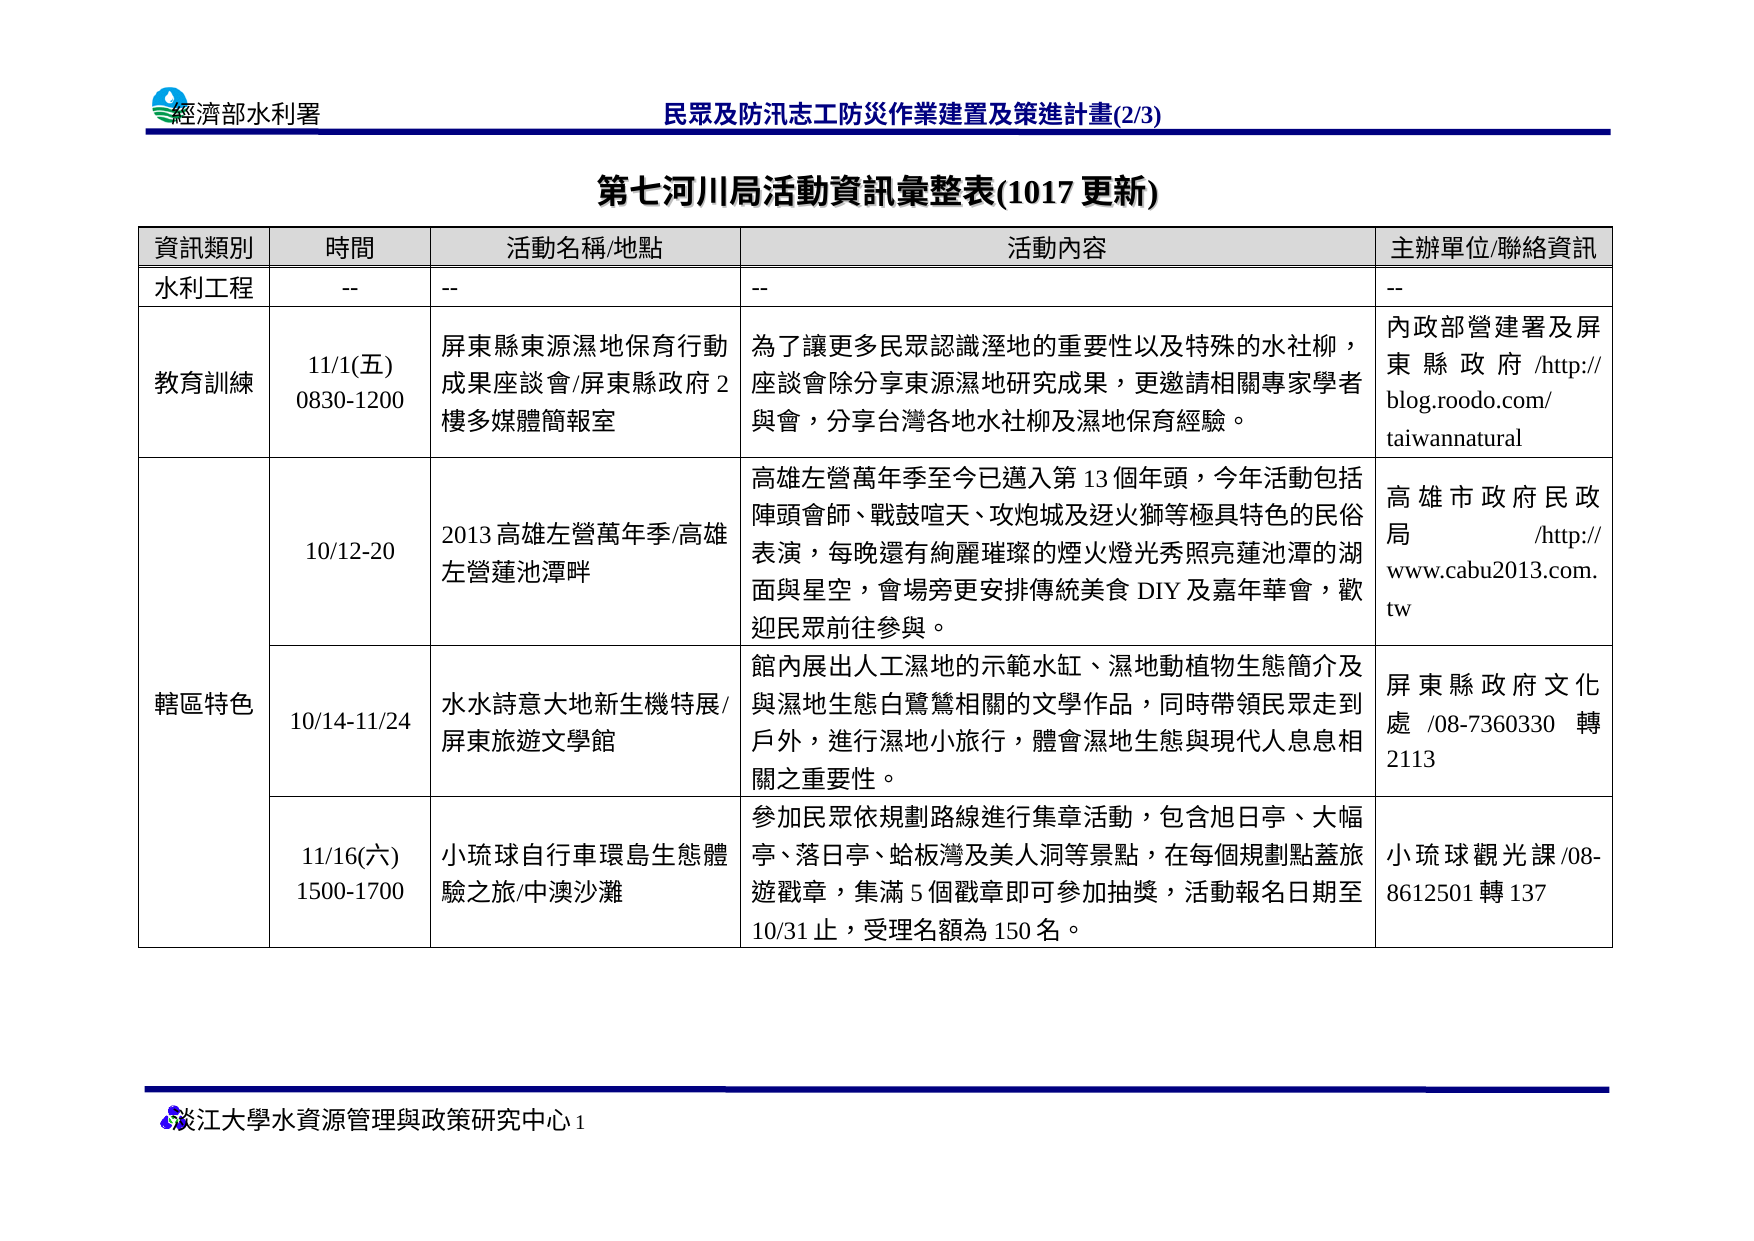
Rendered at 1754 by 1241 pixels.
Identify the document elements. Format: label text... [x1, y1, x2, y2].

picture [158, 1102, 189, 1135]
table_cell 2013高雄左營萬年季/高雄左營蓮池潭畔 [431, 458, 740, 645]
table_cell 教育訓練 [139, 307, 269, 457]
table_cell -- [270, 268, 430, 306]
table_cell 小琉球自行車環島生態體驗之旅/中澳沙灘 [431, 797, 740, 947]
table_cell 為了讓更多民眾認識溼地的重要性以及特殊的水社柳，座談會除分享東源濕地研究成果，更邀請相關專家學者與會，分享台灣各地水社柳及濕地保育經驗。 [741, 307, 1375, 457]
text 第七河川局活動資訊彙整表(1017更新) [150, 151, 1604, 226]
table_cell 內政部營建署及屏東縣政府/http://blog.roodo.com/taiwannatural [1376, 307, 1612, 457]
table_header 活動名稱/地點 [431, 228, 740, 265]
table_cell 館內展出人工濕地的示範水缸、濕地動植物生態簡介及與濕地生態白鷺鷥相關的文學作品，同時帶領民眾走到戶外，進行濕地小旅行，體會濕地生態與現代人息息相關之重要性。 [741, 646, 1375, 796]
table_cell -- [1376, 268, 1612, 306]
table_header 活動內容 [741, 228, 1375, 265]
table_cell 參加民眾依規劃路線進行集章活動，包含旭日亭、大幅亭、落日亭、蛤板灣及美人洞等景點，在每個規劃點蓋旅遊戳章，集滿5個戳章即可參加抽獎，活動報名日期至10/31止，受理名額為150名。 [741, 797, 1375, 947]
table_header 主辦單位/聯絡資訊 [1376, 228, 1612, 265]
table_cell -- [431, 268, 740, 306]
table_cell 11/1(五) 0830-1200 [270, 307, 430, 457]
picture [166, 92, 173, 103]
picture [149, 84, 188, 124]
table_cell 小琉球觀光課/08-8612501轉137 [1376, 797, 1612, 947]
table_cell -- [741, 268, 1375, 306]
table_cell 水水詩意大地新生機特展/屏東旅遊文學館 [431, 646, 740, 796]
table_cell 高雄左營萬年季至今已邁入第13個年頭，今年活動包括陣頭會師、戰鼓喧天、攻炮城及迓火獅等極具特色的民俗表演，每晚還有絢麗璀璨的煙火燈光秀照亮蓮池潭的湖面與星空，會場旁更安排傳統美食DIY及嘉年華會，歡迎民眾前往參與。 [741, 458, 1375, 645]
table_cell 屏東縣政府文化處/08-7360330轉2113 [1376, 646, 1612, 796]
table_header 時間 [270, 228, 430, 265]
table_cell 高雄市政府民政局/http://www.cabu2013.com.tw [1376, 458, 1612, 645]
table_cell 水利工程 [139, 268, 269, 306]
table_cell 10/12-20 [270, 458, 430, 645]
table_cell 10/14-11/24 [270, 646, 430, 796]
table_cell 屏東縣東源濕地保育行動成果座談會/屏東縣政府2樓多媒體簡報室 [431, 307, 740, 457]
table_cell 11/16(六) 1500-1700 [270, 797, 430, 947]
table_cell 轄區特色 [139, 458, 269, 947]
table_header 資訊類別 [139, 228, 269, 265]
